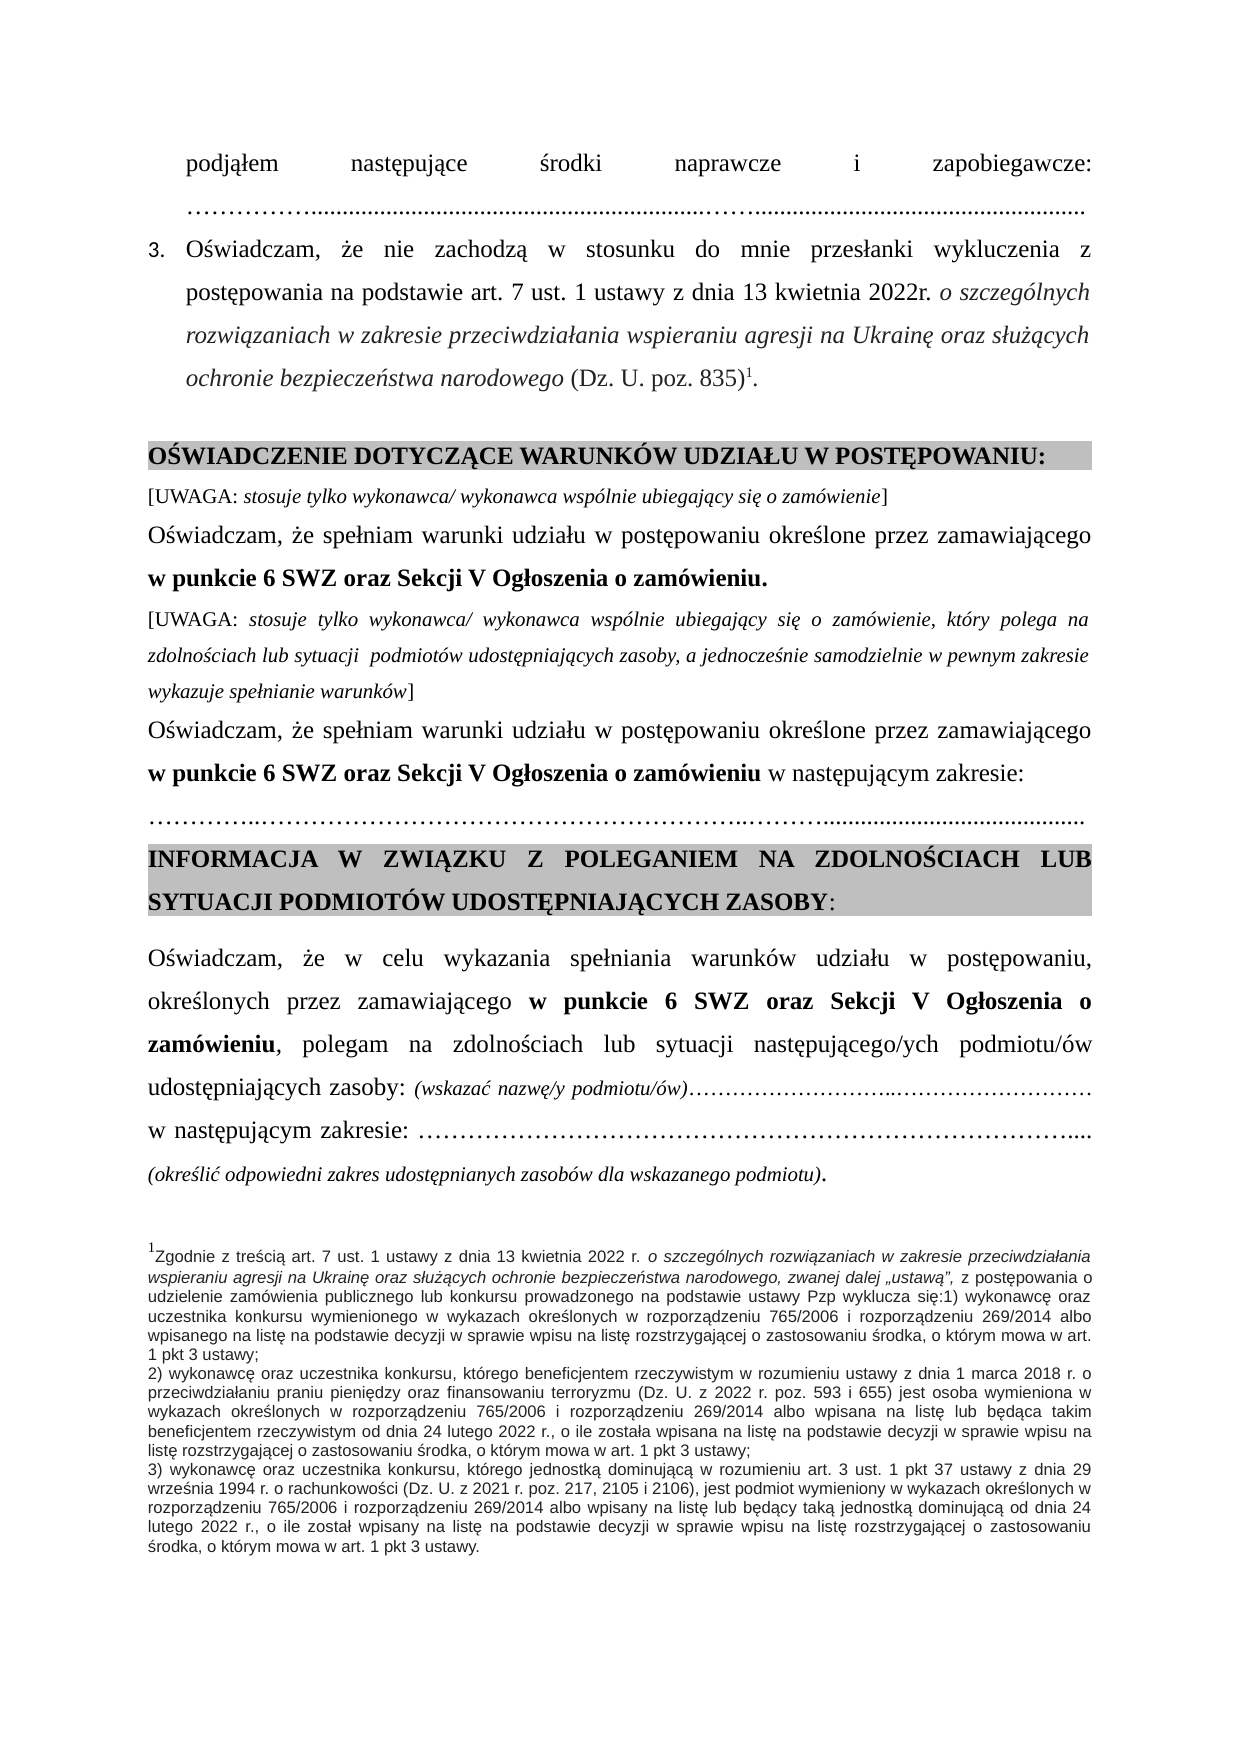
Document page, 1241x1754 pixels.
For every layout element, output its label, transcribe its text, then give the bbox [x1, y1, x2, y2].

text …………..…………………………………………………..……….......................................... [148, 801, 1092, 830]
list Zgodnie z treścią art. 7 ust. 1 ustawy z dnia 13 kwietnia 2022 r. o szczególnych rozwiązaniach w zakresie przeciwdziałania wspieraniu agresji na Ukrainę oraz służących ochronie bezpieczeństwa narodowego, zwanej dalej „ustawą”, z postępowania o udzielenie zamówienia publicznego lub konkursu prowadzonego na podstawie ustawy Pzp wyklucza się:1) wykonawcę oraz uczestnika konkursu wymienionego w wykazach określonych w rozporządzeniu 765/2006 i rozporządzeniu 269/2014 albo wpisanego na listę na podstawie decyzji w sprawie wpisu na listę rozstrzygającej o zastosowaniu środka, o którym mowa w art. 1 pkt 3 ustawy; [148, 1239, 1092, 1364]
text [UWAGA: stosuje tylko wykonawca/ wykonawca wspólnie ubiegający się o zamówienie] [148, 484, 1092, 508]
list 2) wykonawcę oraz uczestnika konkursu, którego beneficjentem rzeczywistym w rozumieniu ustawy z dnia 1 marca 2018 r. o przeciwdziałaniu praniu pieniędzy oraz finansowaniu terroryzmu (Dz. U. z 2022 r. poz. 593 i 655) jest osoba wymieniona w wykazach określonych w rozporządzeniu 765/2006 i rozporządzeniu 269/2014 albo wpisana na listę lub będąca takim beneficjentem rzeczywistym od dnia 24 lutego 2022 r., o ile została wpisana na listę na podstawie decyzji w sprawie wpisu na listę rozstrzygającej o zastosowaniu środka, o którym mowa w art. 1 pkt 3 ustawy; [148, 1364, 1092, 1460]
list podjąłem następujące środki naprawcze i zapobiegawcze: ……………...............................................................……..................................................... [148, 148, 1092, 219]
text INFORMACJA W ZWIĄZKU Z POLEGANIEM NA ZDOLNOŚCIACH LUB SYTUACJI PODMIOTÓW UDOSTĘPNIAJĄCYCH ZASOBY: [148, 844, 1092, 916]
text Oświadczam, że spełniam warunki udziału w postępowaniu określone przez zamawiającego w punkcie 6 SWZ oraz Sekcji V Ogłoszenia o zamówieniu. [148, 520, 1092, 592]
text OŚWIADCZENIE DOTYCZĄCE WARUNKÓW UDZIAŁU W POSTĘPOWANIU: [148, 441, 1092, 470]
list Oświadczam, że nie zachodzą w stosunku do mnie przesłanki wykluczenia z postępowania na podstawie art. 7 ust. 1 ustawy z dnia 13 kwietnia 2022r. o szczególnych rozwiązaniach w zakresie przeciwdziałania wspieraniu agresji na Ukrainę oraz służących ochronie bezpieczeństwa narodowego (Dz. U. poz. 835). [148, 234, 1092, 392]
text Oświadczam, że spełniam warunki udziału w postępowaniu określone przez zamawiającego w punkcie 6 SWZ oraz Sekcji V Ogłoszenia o zamówieniu w następującym zakresie: [148, 715, 1092, 787]
text [UWAGA: stosuje tylko wykonawca/ wykonawca wspólnie ubiegający się o zamówienie, który polega na zdolnościach lub sytuacji podmiotów udostępniających zasoby, a jednocześnie samodzielnie w pewnym zakresie wykazuje spełnianie warunków] [148, 607, 1092, 703]
text Oświadczam, że w celu wykazania spełniania warunków udziału w postępowaniu, określonych przez zamawiającego w punkcie 6 SWZ oraz Sekcji V Ogłoszenia o zamówieniu, polegam na zdolnościach lub sytuacji następującego/ych podmiotu/ów udostępniających zasoby: (wskazać nazwę/y podmiotu/ów)………………………..……………………… w następującym zakresie: ……………………………………………………………………....(określić odpowiedni zakres udostępnianych zasobów dla wskazanego podmiotu). [148, 943, 1092, 1187]
list 3) wykonawcę oraz uczestnika konkursu, którego jednostką dominującą w rozumieniu art. 3 ust. 1 pkt 37 ustawy z dnia 29 września 1994 r. o rachunkowości (Dz. U. z 2021 r. poz. 217, 2105 i 2106), jest podmiot wymieniony w wykazach określonych w rozporządzeniu 765/2006 i rozporządzeniu 269/2014 albo wpisany na listę lub będący taką jednostką dominującą od dnia 24 lutego 2022 r., o ile został wpisany na listę na podstawie decyzji w sprawie wpisu na listę rozstrzygającej o zastosowaniu środka, o którym mowa w art. 1 pkt 3 ustawy. [148, 1460, 1092, 1556]
